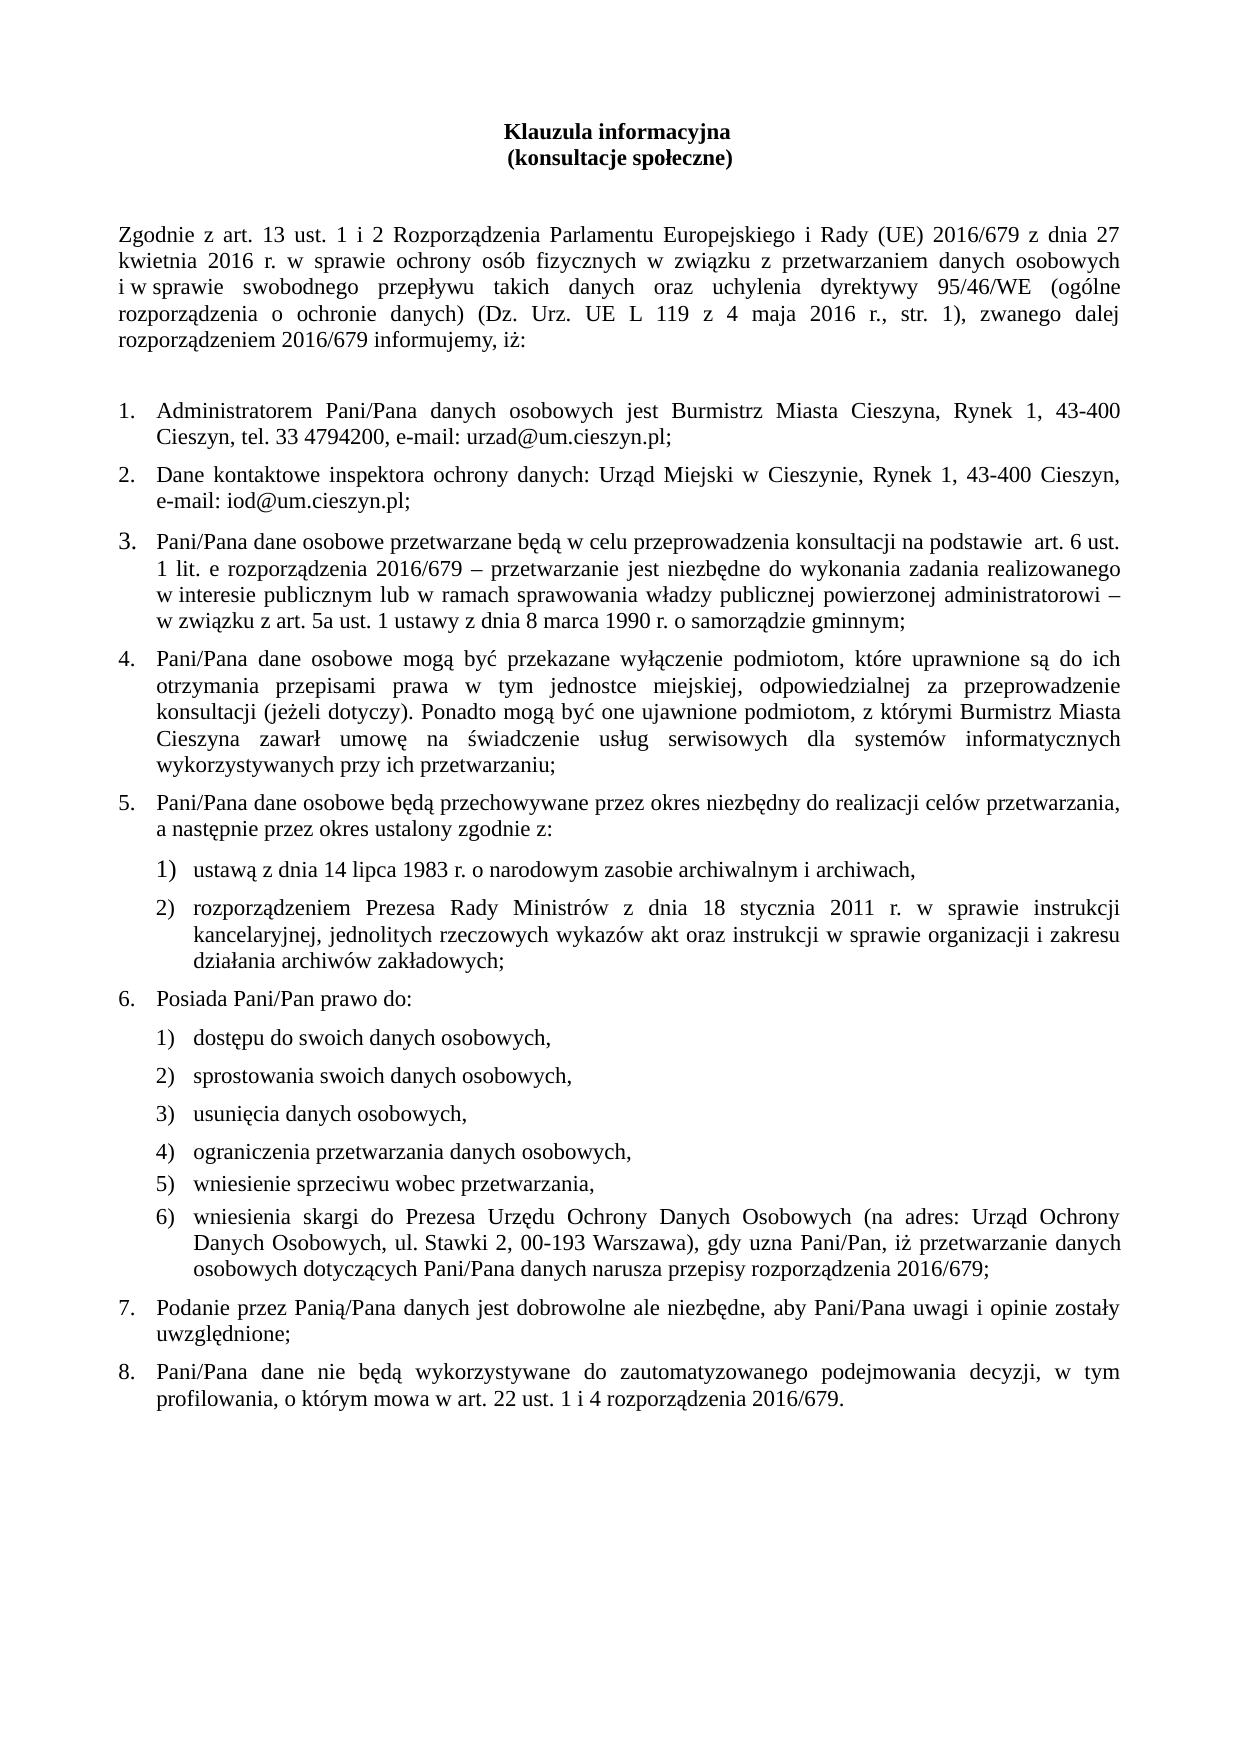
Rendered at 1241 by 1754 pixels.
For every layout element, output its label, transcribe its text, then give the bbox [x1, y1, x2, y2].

list Posiada Pani/Pan prawo do: [118, 985, 1122, 1012]
list usunięcia danych osobowych, [156, 1100, 1122, 1126]
list Pani/Pana dane osobowe mogą być przekazane wyłączenie podmiotom, które uprawnione są do ich otrzymania przepisami prawa w tym jednostce miejskiej, odpowiedzialnej za przeprowadzenie konsultacji (jeżeli dotyczy). Ponadto mogą być one ujawnione podmiotom, z którymi Burmistrz Miasta Cieszyna zawarł umowę na świadczenie usług serwisowych dla systemów informatycznych wykorzystywanych przy ich przetwarzaniu; [118, 646, 1122, 777]
list Podanie przez Panią/Pana danych jest dobrowolne ale niezbędne, aby Pani/Pana uwagi i opinie zostały uwzględnione; [118, 1294, 1122, 1346]
list Pani/Pana dane osobowe przetwarzane będą w celu przeprowadzenia konsultacji na podstawie art. 6 ust. 1 lit. e rozporządzenia 2016/679 – przetwarzanie jest niezbędne do wykonania zadania realizowanego w interesie publicznym lub w ramach sprawowania władzy publicznej powierzonej administratorowi – w związku z art. 5a ust. 1 ustawy z dnia 8 marca 1990 r. o samorządzie gminnym; [118, 526, 1122, 634]
list Dane kontaktowe inspektora ochrony danych: Urząd Miejski w Cieszynie, Rynek 1, 43-400 Cieszyn, e-mail: iod@um.cieszyn.pl; [118, 461, 1122, 514]
list ustawą z dnia 14 lipca 1983 r. o narodowym zasobie archiwalnym i archiwach, [156, 854, 1122, 882]
list wniesienia skargi do Prezesa Urzędu Ochrony Danych Osobowych (na adres: Urząd Ochrony Danych Osobowych, ul. Stawki 2, 00-193 Warszawa), gdy uzna Pani/Pan, iż przetwarzanie danych osobowych dotyczących Pani/Pana danych narusza przepisy rozporządzenia 2016/679; [156, 1203, 1122, 1282]
list wniesienie sprzeciwu wobec przetwarzania, [156, 1171, 1122, 1197]
text Klauzula informacyjna [118, 118, 1122, 144]
list Pani/Pana dane nie będą wykorzystywane do zautomatyzowanego podejmowania decyzji, w tym profilowania, o którym mowa w art. 22 ust. 1 i 4 rozporządzenia 2016/679. [118, 1358, 1122, 1411]
list Pani/Pana dane osobowe będą przechowywane przez okres niezbędny do realizacji celów przetwarzania, a następnie przez okres ustalony zgodnie z: [118, 789, 1122, 842]
list sprostowania swoich danych osobowych, [156, 1062, 1122, 1088]
list Administratorem Pani/Pana danych osobowych jest Burmistrz Miasta Cieszyna, Rynek 1, 43-400 Cieszyn, tel. 33 4794200, e-mail: urzad@um.cieszyn.pl; [118, 397, 1122, 449]
text (konsultacje społeczne) [118, 144, 1122, 171]
list dostępu do swoich danych osobowych, [156, 1023, 1122, 1050]
list ograniczenia przetwarzania danych osobowych, [156, 1138, 1122, 1164]
list rozporządzeniem Prezesa Rady Ministrów z dnia 18 stycznia 2011 r. w sprawie instrukcji kancelaryjnej, jednolitych rzeczowych wykazów akt oraz instrukcji w sprawie organizacji i zakresu działania archiwów zakładowych; [156, 894, 1122, 973]
text Zgodnie z art. 13 ust. 1 i 2 Rozporządzenia Parlamentu Europejskiego i Rady (UE) 2016/679 z dnia 27 kwietnia 2016 r. w sprawie ochrony osób fizycznych w związku z przetwarzaniem danych osobowych i w sprawie swobodnego przepływu takich danych oraz uchylenia dyrektywy 95/46/WE (ogólne rozporządzenia o ochronie danych) (Dz. Urz. UE L 119 z 4 maja 2016 r., str. 1), zwanego dalej rozporządzeniem 2016/679 informujemy, iż: [118, 221, 1122, 352]
